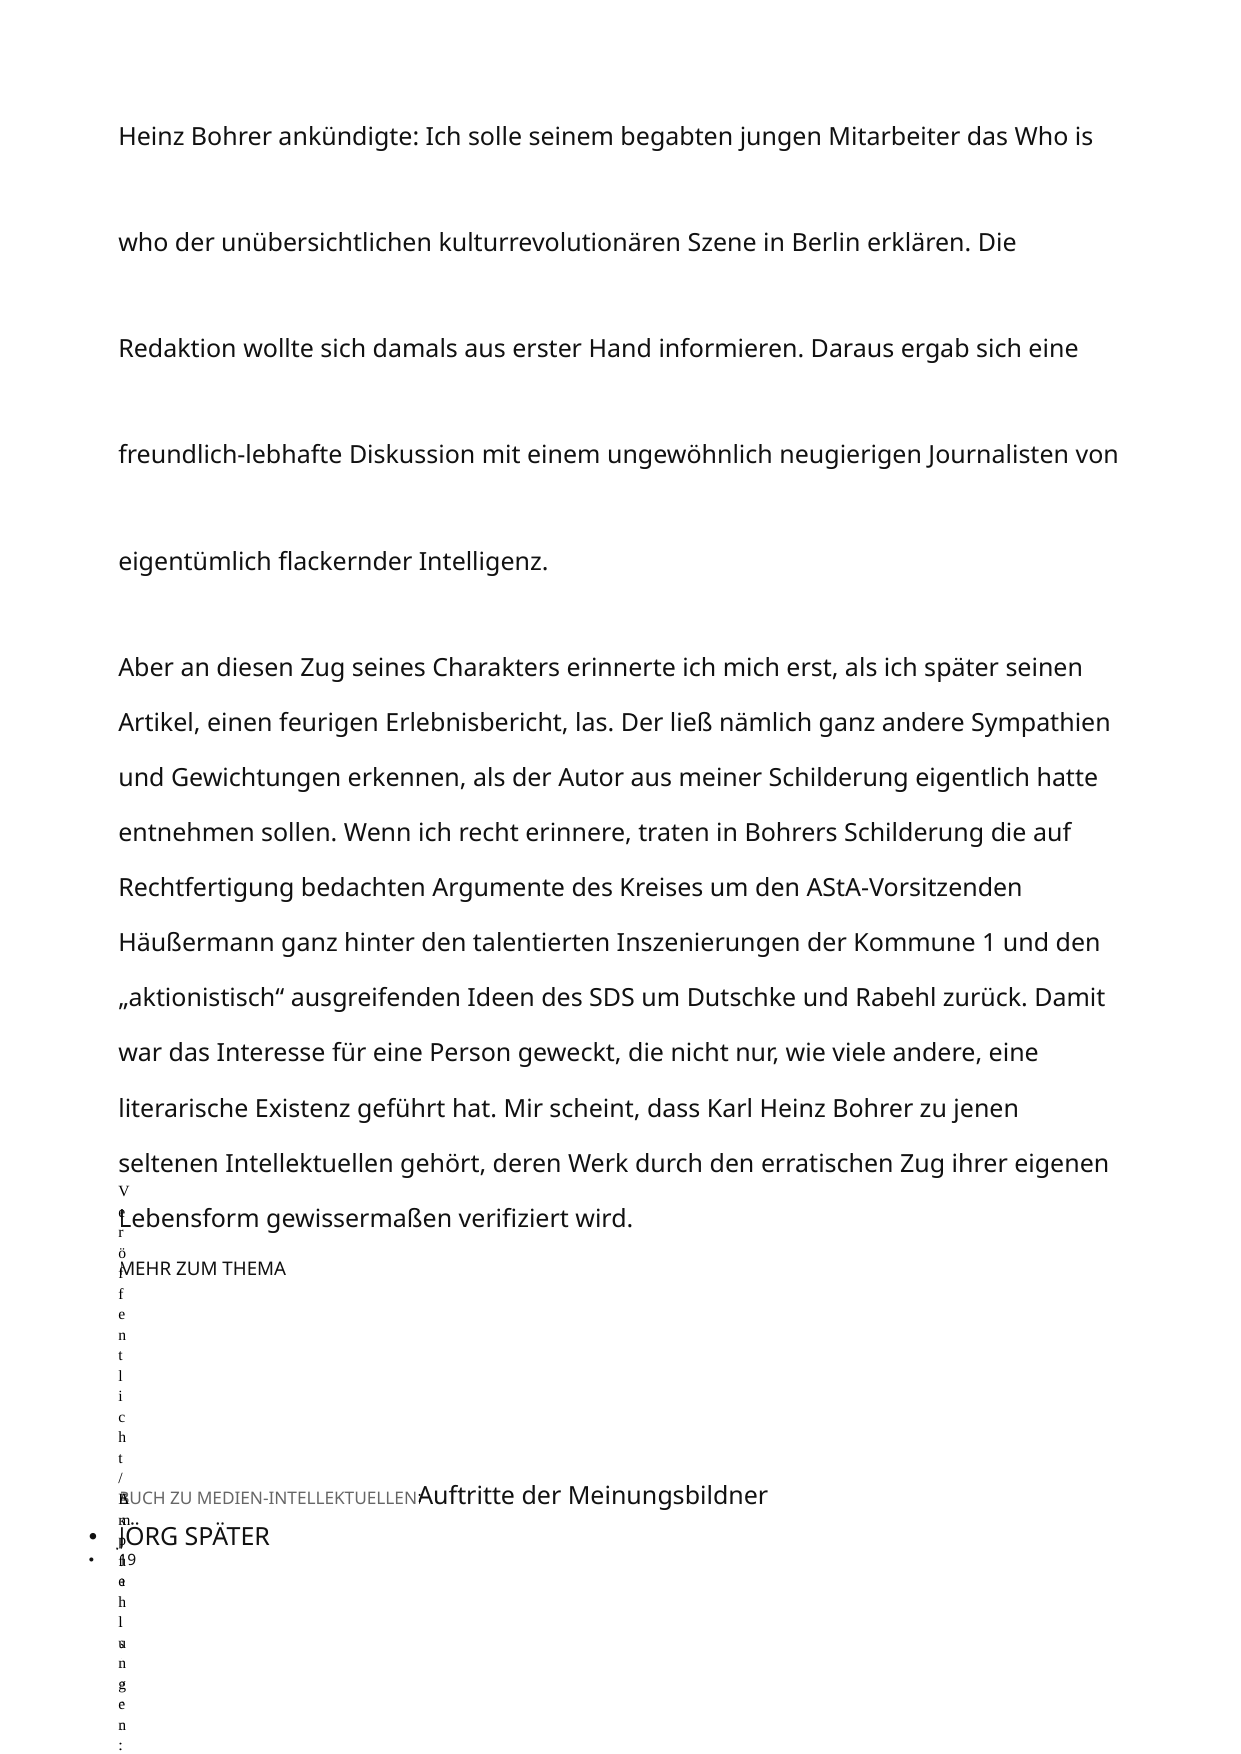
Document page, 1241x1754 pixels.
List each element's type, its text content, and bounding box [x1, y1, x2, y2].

text Aber an diesen Zug seines Charakters erinnerte ich mich erst, als ich später seinen Artikel, einen feurigen Erlebnisbericht, las. Der ließ nämlich ganz andere Sympathien und Gewichtungen erkennen, als der Autor aus meiner Schilderung eigentlich hatte entnehmen sollen. Wenn ich recht erinnere, traten in Bohrers Schilderung die auf Rechtfertigung bedachten Argumente des Kreises um den AStA-Vorsitzenden Häußermann ganz hinter den talentierten Inszenierungen der Kommune 1 und den „aktionistisch“ ausgreifenden Ideen des SDS um Dutschke und Rabehl zurück. Damit war das Interesse für eine Person geweckt, die nicht nur, wie viele andere, eine literarische Existenz geführt hat. Mir scheint, dass Karl Heinz Bohrer zu jenen seltenen Intellektuellen gehört, deren Werk durch den erratischen Zug ihrer eigenen Lebensform gewissermaßen verifiziert wird. [118, 649, 1122, 1234]
list 19 [121, 1551, 1122, 1569]
text Heinz Bohrer ankündigte: Ich solle seinem begabten jungen Mitarbeiter das Who is who der unübersichtlichen kulturrevolutionären Szene in Berlin erklären. Die Redaktion wollte sich damals aus erster Hand informieren. Daraus ergab sich eine freundlich-lebhafte Diskussion mit einem ungewöhnlich neugierigen Journalisten von eigentümlich flackernder Intelligenz. [118, 118, 1122, 577]
text BUCH ZU MEDIEN-INTELLEKTUELLENAuftritte der Meinungsbildner [121, 1478, 1122, 1512]
text MEHR ZUM THEMA [121, 1256, 1122, 1281]
list JÖRG SPÄTER [121, 1522, 1122, 1551]
